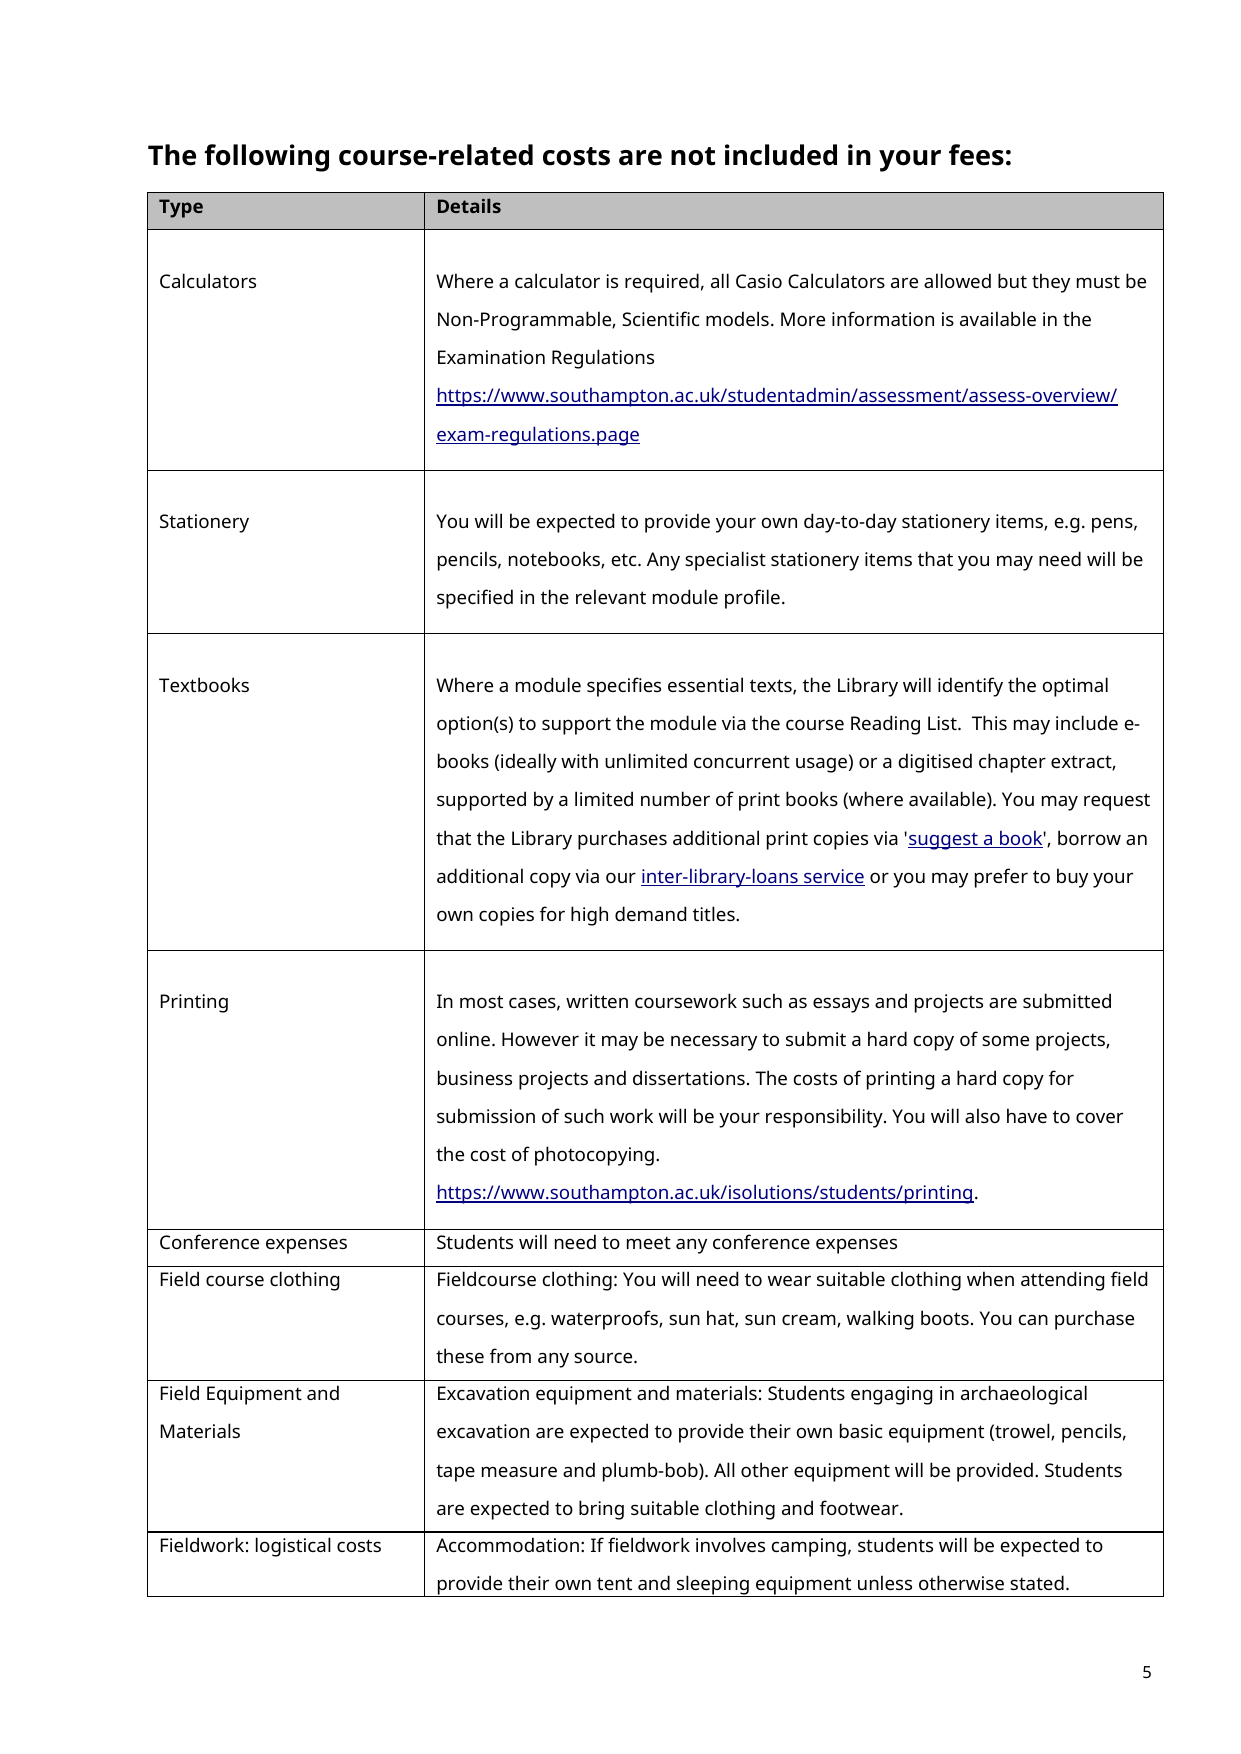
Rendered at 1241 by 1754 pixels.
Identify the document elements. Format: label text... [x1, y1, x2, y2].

table_cell Calculators [148, 230, 424, 469]
table_cell Conference expenses [148, 1230, 424, 1266]
table_cell Stationery [148, 471, 424, 633]
table_cell Printing [148, 951, 424, 1228]
table_cell Where a module specifies essential texts, the Library will identify the optimal option(s) to support the module via the course Reading List. This may include e-books (ideally with unlimited concurrent usage) or a digitised chapter extract, supported by a limited number of print books (where available). You may request that the Library purchases additional print copies via 'suggest a book', borrow an additional copy via our inter-library-loans service or you may prefer to buy your own copies for high demand titles. [425, 634, 1163, 950]
table_cell Where a calculator is required, all Casio Calculators are allowed but they must be Non-Programmable, Scientific models. More information is available in the Examination Regulations https://www.southampton.ac.uk/studentadmin/assessment/assess-overview/exam-regulations.page [425, 230, 1163, 469]
table_cell You will be expected to provide your own day-to-day stationery items, e.g. pens, pencils, notebooks, etc. Any specialist stationery items that you may need will be specified in the relevant module profile. [425, 471, 1163, 633]
table_cell Excavation equipment and materials: Students engaging in archaeological excavation are expected to provide their own basic equipment (trowel, pencils, tape measure and plumb-bob). All other equipment will be provided. Students are expected to bring suitable clothing and footwear. [425, 1381, 1163, 1531]
table_cell Accommodation: If fieldwork involves camping, students will be expected to provide their own tent and sleeping equipment unless otherwise stated. [425, 1533, 1163, 1596]
table_cell In most cases, written coursework such as essays and projects are submitted online. However it may be necessary to submit a hard copy of some projects, business projects and dissertations. The costs of printing a hard copy for submission of such work will be your responsibility. You will also have to cover the cost of photocopying. https://www.southampton.ac.uk/isolutions/students/printing. [425, 951, 1163, 1228]
table_cell Fieldwork: logistical costs [148, 1533, 424, 1596]
subtitle The following course-related costs are not included in your fees: [148, 137, 1152, 174]
table_header Type [148, 193, 424, 229]
table_cell Students will need to meet any conference expenses [425, 1230, 1163, 1266]
table_cell Field course clothing [148, 1267, 424, 1379]
table_cell Fieldcourse clothing: You will need to wear suitable clothing when attending field courses, e.g. waterproofs, sun hat, sun cream, walking boots. You can purchase these from any source. [425, 1267, 1163, 1379]
table_cell Field Equipment and Materials [148, 1381, 424, 1531]
table_header Details [425, 193, 1163, 229]
table_cell Textbooks [148, 634, 424, 950]
